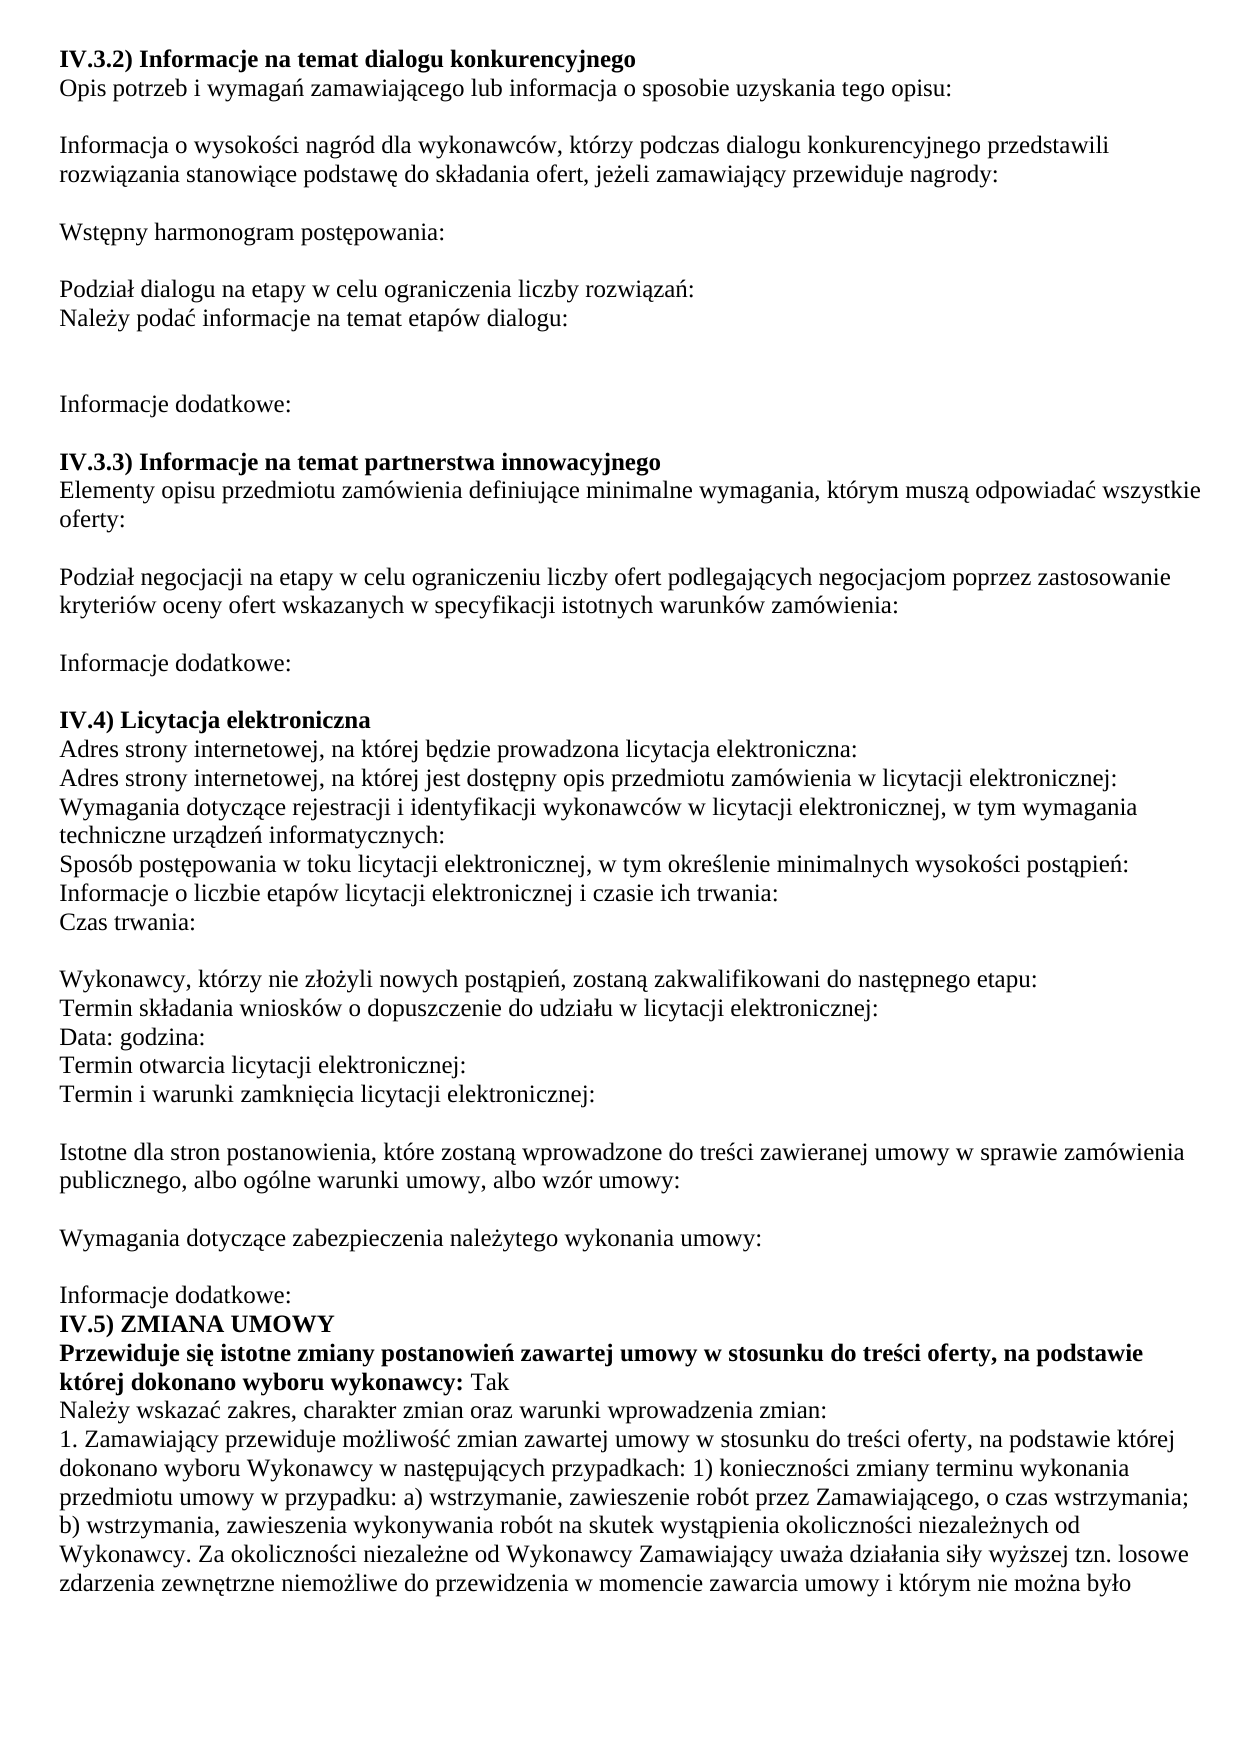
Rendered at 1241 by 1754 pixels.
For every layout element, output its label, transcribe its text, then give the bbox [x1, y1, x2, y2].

text Adres strony internetowej, na której jest dostępny opis przedmiotu zamówienia w licytacji elektronicznej: [59, 763, 1211, 792]
text Wymagania dotyczące zabezpieczenia należytego wykonania umowy: [59, 1194, 1211, 1252]
text IV.3.2) Informacje na temat dialogu konkurencyjnego Opis potrzeb i wymagań zamawiającego lub informacja o sposobie uzyskania tego opisu: Informacja o wysokości nagród dla wykonawców, którzy podczas dialogu konkurencyjnego przedstawili rozwiązania stanowiące podstawę do składania ofert, jeżeli zamawiający przewiduje nagrody: Wstępny harmonogram postępowania: Podział dialogu na etapy w celu ograniczenia liczby rozwiązań: Należy podać informacje na temat etapów dialogu: Informacje dodatkowe: IV.3.3) Informacje na temat partnerstwa innowacyjnego Elementy opisu przedmiotu zamówienia definiujące minimalne wymagania, którym muszą odpowiadać wszystkie oferty: Podział negocjacji na etapy w celu ograniczeniu liczby ofert podlegających negocjacjom poprzez zastosowanie kryteriów oceny ofert wskazanych w specyfikacji istotnych warunków zamówienia: Informacje dodatkowe: IV.4) Licytacja elektroniczna Adres strony internetowej, na której będzie prowadzona licytacja elektroniczna: [59, 44, 1211, 763]
text Termin i warunki zamknięcia licytacji elektronicznej: [59, 1079, 1211, 1108]
text Informacje o liczbie etapów licytacji elektronicznej i czasie ich trwania: [59, 878, 1211, 907]
text Sposób postępowania w toku licytacji elektronicznej, w tym określenie minimalnych wysokości postąpień: [59, 849, 1211, 878]
text IV.5) ZMIANA UMOWY Przewiduje się istotne zmiany postanowień zawartej umowy w stosunku do treści oferty, na podstawie której dokonano wyboru wykonawcy: Tak Należy wskazać zakres, charakter zmian oraz warunki wprowadzenia zmian: 1. Zamawiający przewiduje możliwość zmian zawartej umowy w stosunku do treści oferty, na podstawie której dokonano wyboru Wykonawcy w następujących przypadkach: 1) konieczności zmiany terminu wykonania przedmiotu umowy w przypadku: a) wstrzymanie, zawieszenie robót przez Zamawiającego, o czas wstrzymania; b) wstrzymania, zawieszenia wykonywania robót na skutek wystąpienia okoliczności niezależnych od Wykonawcy. Za okoliczności niezależne od Wykonawcy Zamawiający uważa działania siły wyższej tzn. losowe zdarzenia zewnętrzne niemożliwe do przewidzenia w momencie zawarcia umowy i którym nie można było [59, 1309, 1211, 1597]
text Termin składania wniosków o dopuszczenie do udziału w licytacji elektronicznej: Data: godzina: Termin otwarcia licytacji elektronicznej: [59, 993, 1211, 1079]
text Czas trwania: Wykonawcy, którzy nie złożyli nowych postąpień, zostaną zakwalifikowani do następnego etapu: [59, 907, 1211, 993]
text Istotne dla stron postanowienia, które zostaną wprowadzone do treści zawieranej umowy w sprawie zamówienia publicznego, albo ogólne warunki umowy, albo wzór umowy: [59, 1108, 1211, 1194]
text Wymagania dotyczące rejestracji i identyfikacji wykonawców w licytacji elektronicznej, w tym wymagania techniczne urządzeń informatycznych: [59, 792, 1211, 849]
text Informacje dodatkowe: [59, 1252, 1211, 1309]
